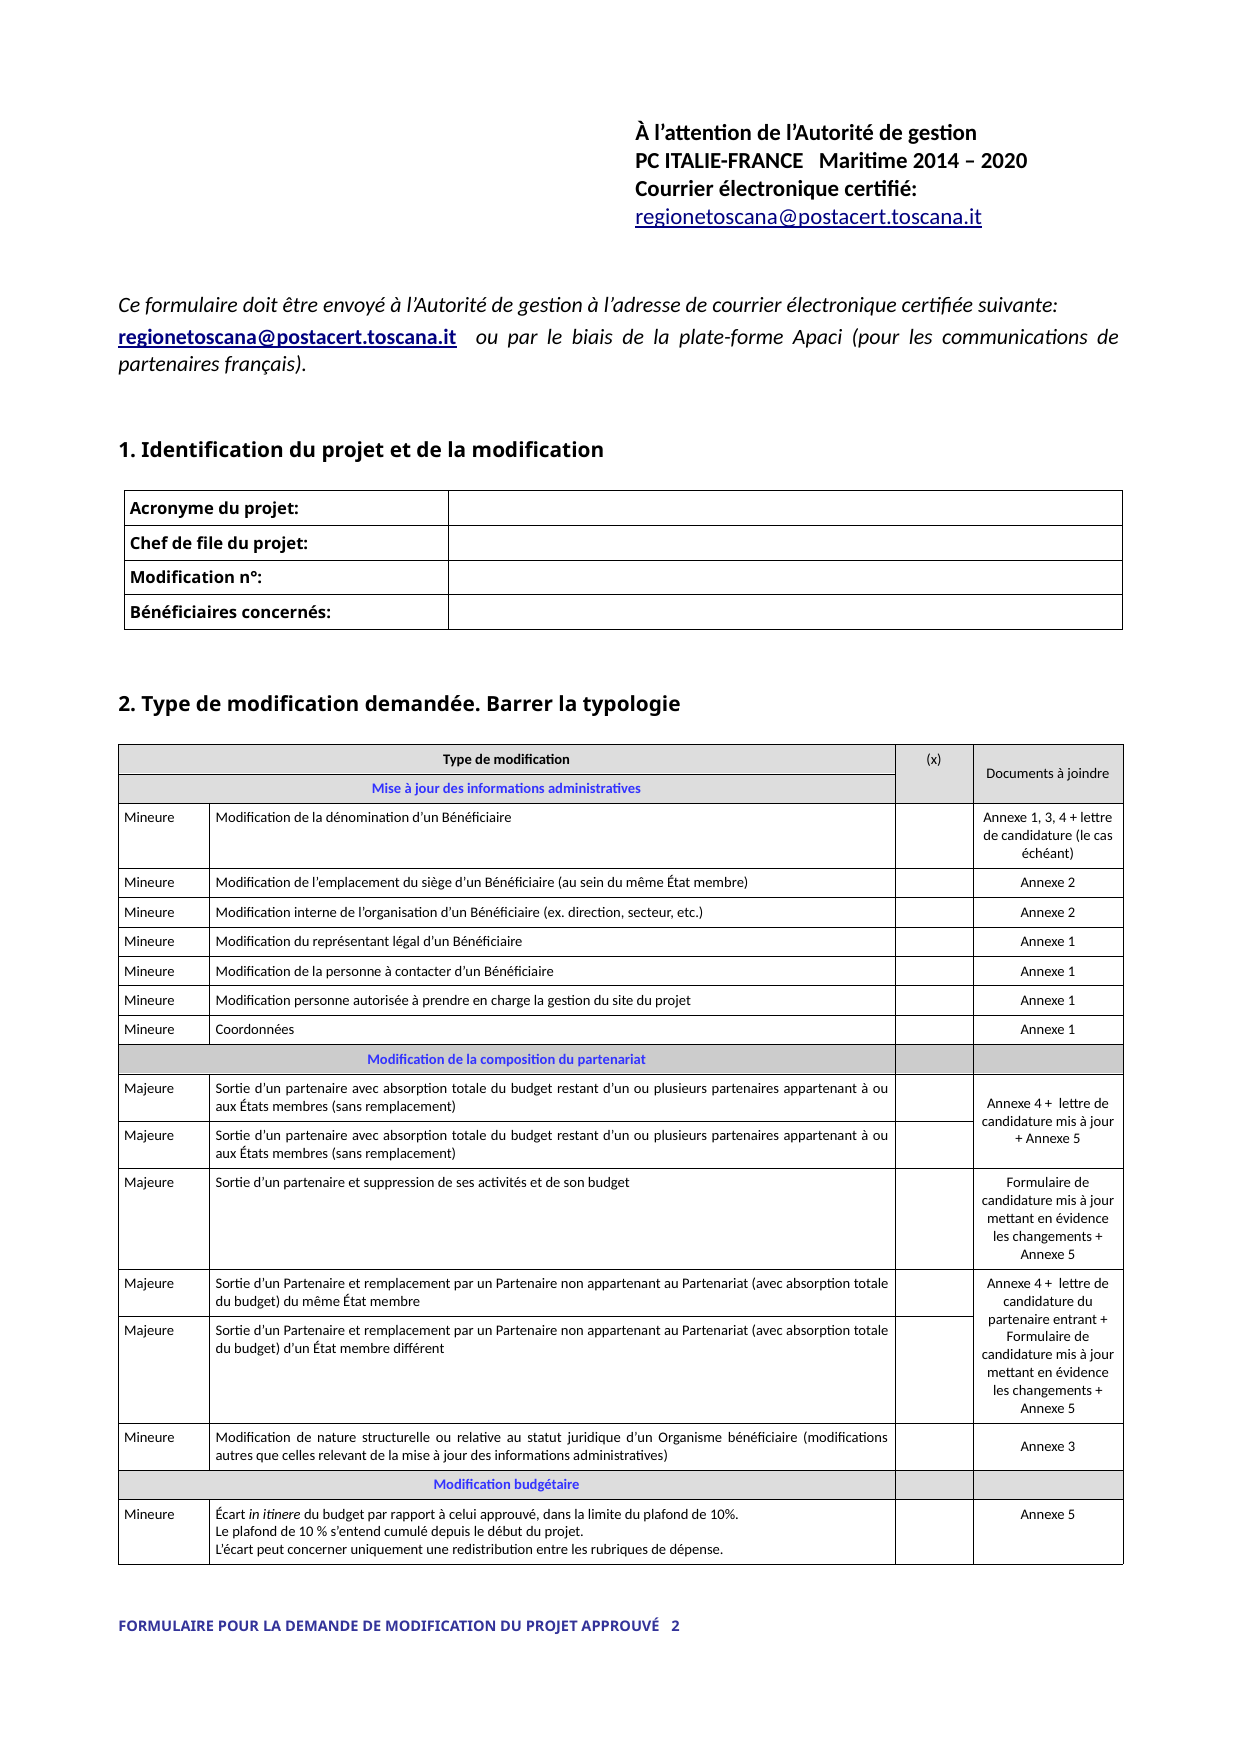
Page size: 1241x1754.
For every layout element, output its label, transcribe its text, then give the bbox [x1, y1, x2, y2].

table_cell Mineure [119, 804, 209, 868]
table_cell Annexe 5 [974, 1500, 1123, 1564]
table_cell [449, 561, 1122, 594]
table_cell Majeure [119, 1270, 209, 1316]
table_cell Mineure [119, 869, 209, 897]
table_cell [449, 595, 1122, 629]
table_cell [896, 1169, 973, 1268]
table_cell [896, 898, 973, 927]
table_cell Modification personne autorisée à prendre en charge la gestion du site du projet [210, 986, 895, 1015]
table_cell [896, 1075, 973, 1121]
table_cell Annexe 1 [974, 928, 1123, 956]
table_cell Mineure [119, 1424, 209, 1470]
table_cell Annexe 2 [974, 898, 1123, 927]
table_cell [449, 526, 1122, 560]
table_cell [896, 1471, 973, 1499]
table_cell [896, 1317, 973, 1422]
table_cell Majeure [119, 1075, 209, 1121]
table_cell Chef de file du projet: [125, 526, 448, 560]
table_cell Mineure [119, 957, 209, 985]
table_header (x) [896, 745, 973, 803]
table_cell [896, 957, 973, 985]
table_cell [896, 1016, 973, 1044]
table_cell Sortie d’un partenaire avec absorption totale du budget restant d’un ou plusieurs partenaires appartenant à ou aux États membres (sans remplacement) [210, 1122, 895, 1168]
table_cell Coordonnées [210, 1016, 895, 1044]
table_cell Mineure [119, 928, 209, 956]
table_cell [896, 1122, 973, 1168]
table_cell [896, 1045, 973, 1073]
table_cell Bénéficiaires concernés: [125, 595, 448, 629]
table_cell Mineure [119, 986, 209, 1015]
text regionetoscana@postacert.toscana.it ou par le biais de la plate-forme Apaci (pour les communications de partenaires français). [118, 323, 1122, 377]
table_cell [974, 1045, 1123, 1073]
table_cell Modification de nature structurelle ou relative au statut juridique d’un Organisme bénéficiaire (modifications autres que celles relevant de la mise à jour des informations administratives) [210, 1424, 895, 1470]
table_header Type de modification [119, 745, 895, 773]
table_cell Annexe 1 [974, 986, 1123, 1015]
table_cell Majeure [119, 1317, 209, 1422]
table_header Acronyme du projet: [125, 491, 448, 525]
table_cell Annexe 1 [974, 1016, 1123, 1044]
table_cell [896, 928, 973, 956]
table_cell Modification de la composition du partenariat [119, 1045, 895, 1073]
table_cell Sortie d’un partenaire avec absorption totale du budget restant d’un ou plusieurs partenaires appartenant à ou aux États membres (sans remplacement) [210, 1075, 895, 1121]
table_cell Modification de l’emplacement du siège d’un Bénéficiaire (au sein du même État membre) [210, 869, 895, 897]
table_cell Mise à jour des informations administratives [119, 775, 895, 803]
table_cell Mineure [119, 1500, 209, 1564]
table_cell Annexe 4 + lettre de candidature mis à jour + Annexe 5 [974, 1075, 1123, 1168]
table_cell Modification budgétaire [119, 1471, 895, 1499]
table_cell Modification n°: [125, 561, 448, 594]
table_cell Sortie d’un Partenaire et remplacement par un Partenaire non appartenant au Partenariat (avec absorption totale du budget) d’un État membre différent [210, 1317, 895, 1422]
table_cell [896, 1500, 973, 1564]
table_cell Annexe 3 [974, 1424, 1123, 1470]
table_cell Annexe 4 + lettre de candidature du partenaire entrant + Formulaire de candidature mis à jour mettant en évidence les changements + Annexe 5 [974, 1270, 1123, 1422]
table_cell [896, 804, 973, 868]
text 1. Identification du projet et de la modification [118, 435, 1122, 464]
table_header Documents à joindre [974, 745, 1123, 803]
table_cell [974, 1471, 1123, 1499]
text Ce formulaire doit être envoyé à l’Autorité de gestion à l’adresse de courrier électronique certifiée suivante: [118, 291, 1122, 317]
table_cell Sortie d’un partenaire et suppression de ses activités et de son budget [210, 1169, 895, 1268]
table_cell Modification du représentant légal d’un Bénéficiaire [210, 928, 895, 956]
table_cell [896, 1424, 973, 1470]
table_header [449, 491, 1122, 525]
table_cell [896, 869, 973, 897]
text Courrier électronique certifié: regionetoscana@postacert.toscana.it [635, 174, 1122, 230]
table_cell Annexe 1, 3, 4 + lettre de candidature (le cas échéant) [974, 804, 1123, 868]
table_cell Modification de la dénomination d’un Bénéficiaire [210, 804, 895, 868]
text 2. Type de modification demandée. Barrer la typologie [118, 689, 1122, 717]
table_cell Annexe 2 [974, 869, 1123, 897]
table_cell Majeure [119, 1122, 209, 1168]
table_cell Sortie d’un Partenaire et remplacement par un Partenaire non appartenant au Partenariat (avec absorption totale du budget) du même État membre [210, 1270, 895, 1316]
table_cell Écart in itinere du budget par rapport à celui approuvé, dans la limite du plafond de 10%. Le plafond de 10 % s’entend cumulé depuis le début du projet. L’écart peut concerner uniquement une redistribution entre les rubriques de dépense. [210, 1500, 895, 1564]
table_cell Modification interne de l’organisation d’un Bénéficiaire (ex. direction, secteur, etc.) [210, 898, 895, 927]
table_cell Mineure [119, 898, 209, 927]
text PC ITALIE-FRANCE Maritime 2014 – 2020 [635, 146, 1122, 174]
text À l’attention de l’Autorité de gestion [635, 118, 1122, 146]
table_cell Majeure [119, 1169, 209, 1268]
table_cell Formulaire de candidature mis à jour mettant en évidence les changements + Annexe 5 [974, 1169, 1123, 1268]
table_cell Modification de la personne à contacter d’un Bénéficiaire [210, 957, 895, 985]
table_cell Mineure [119, 1016, 209, 1044]
table_cell [896, 986, 973, 1015]
table_cell [896, 1270, 973, 1316]
table_cell Annexe 1 [974, 957, 1123, 985]
